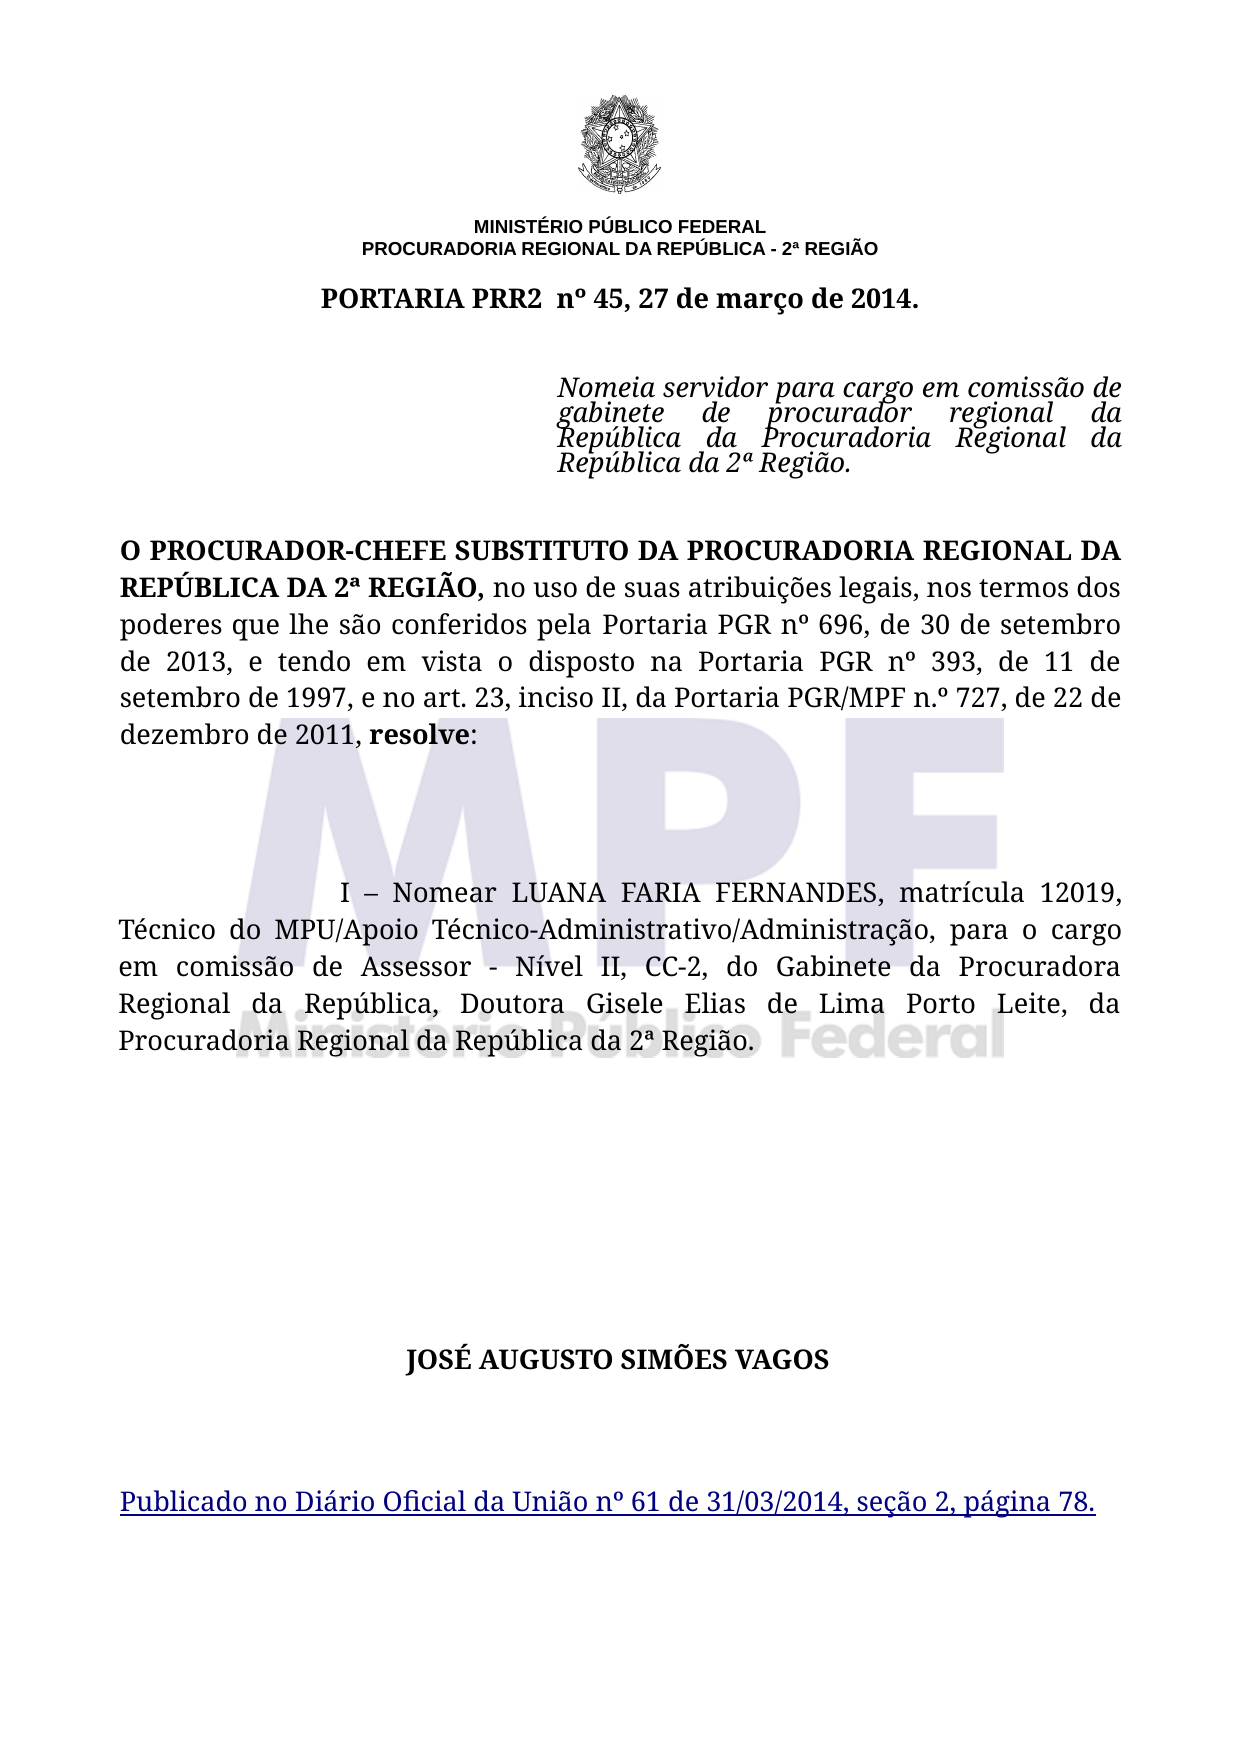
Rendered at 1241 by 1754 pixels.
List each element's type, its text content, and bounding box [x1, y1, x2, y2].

text Nomeia servidor para cargo em comissão de gabinete de procurador regional da República da Procuradoria Regional da República da 2ª Região. [557, 377, 1122, 477]
text PROCURADORIA REGIONAL DA REPÚBLICA - 2ª REGIÃO [118, 237, 1122, 259]
text MINISTÉRIO PÚBLICO FEDERAL [118, 216, 1122, 237]
picture [577, 95, 663, 194]
text JOSÉ AUGUSTO SIMÕES VAGOS [117, 1350, 409, 1375]
text I – Nomear LUANA FARIA FERNANDES, matrícula 12019, Técnico do MPU/Apoio Técnico-Administrativo/Administração, para o cargo em comissão de Assessor - Nível II, CC-2, do Gabinete da Procuradora Regional da República, Doutora Gisele Elias de Lima Porto Leite, da Procuradoria Regional da República da 2ª Região. [118, 874, 1122, 1058]
text Publicado no Diário Oficial da União nº 61 de 31/03/2014, seção 2, página 78. [119, 1482, 1122, 1519]
picture [236, 753, 1004, 874]
text PORTARIA PRR2 nº 45, 27 de março de 2014. [118, 280, 1122, 317]
text O PROCURADOR-CHEFE SUBSTITUTO DA PROCURADORIA REGIONAL DA REPÚBLICA DA 2ª REGIÃO, no uso de suas atribuições legais, nos termos dos poderes que lhe são conferidos pela Portaria PGR nº 696, de 30 de setembro de 2013, e tendo em vista o disposto na Portaria PGR nº 393, de 11 de setembro de 1997, e no art. 23, inciso II, da Portaria PGR/MPF n.º 727, de 22 de dezembro de 2011, resolve: [119, 531, 1122, 753]
text JOSÉ AUGUSTO SIMÕES VAGOS [411, 1350, 1119, 1375]
